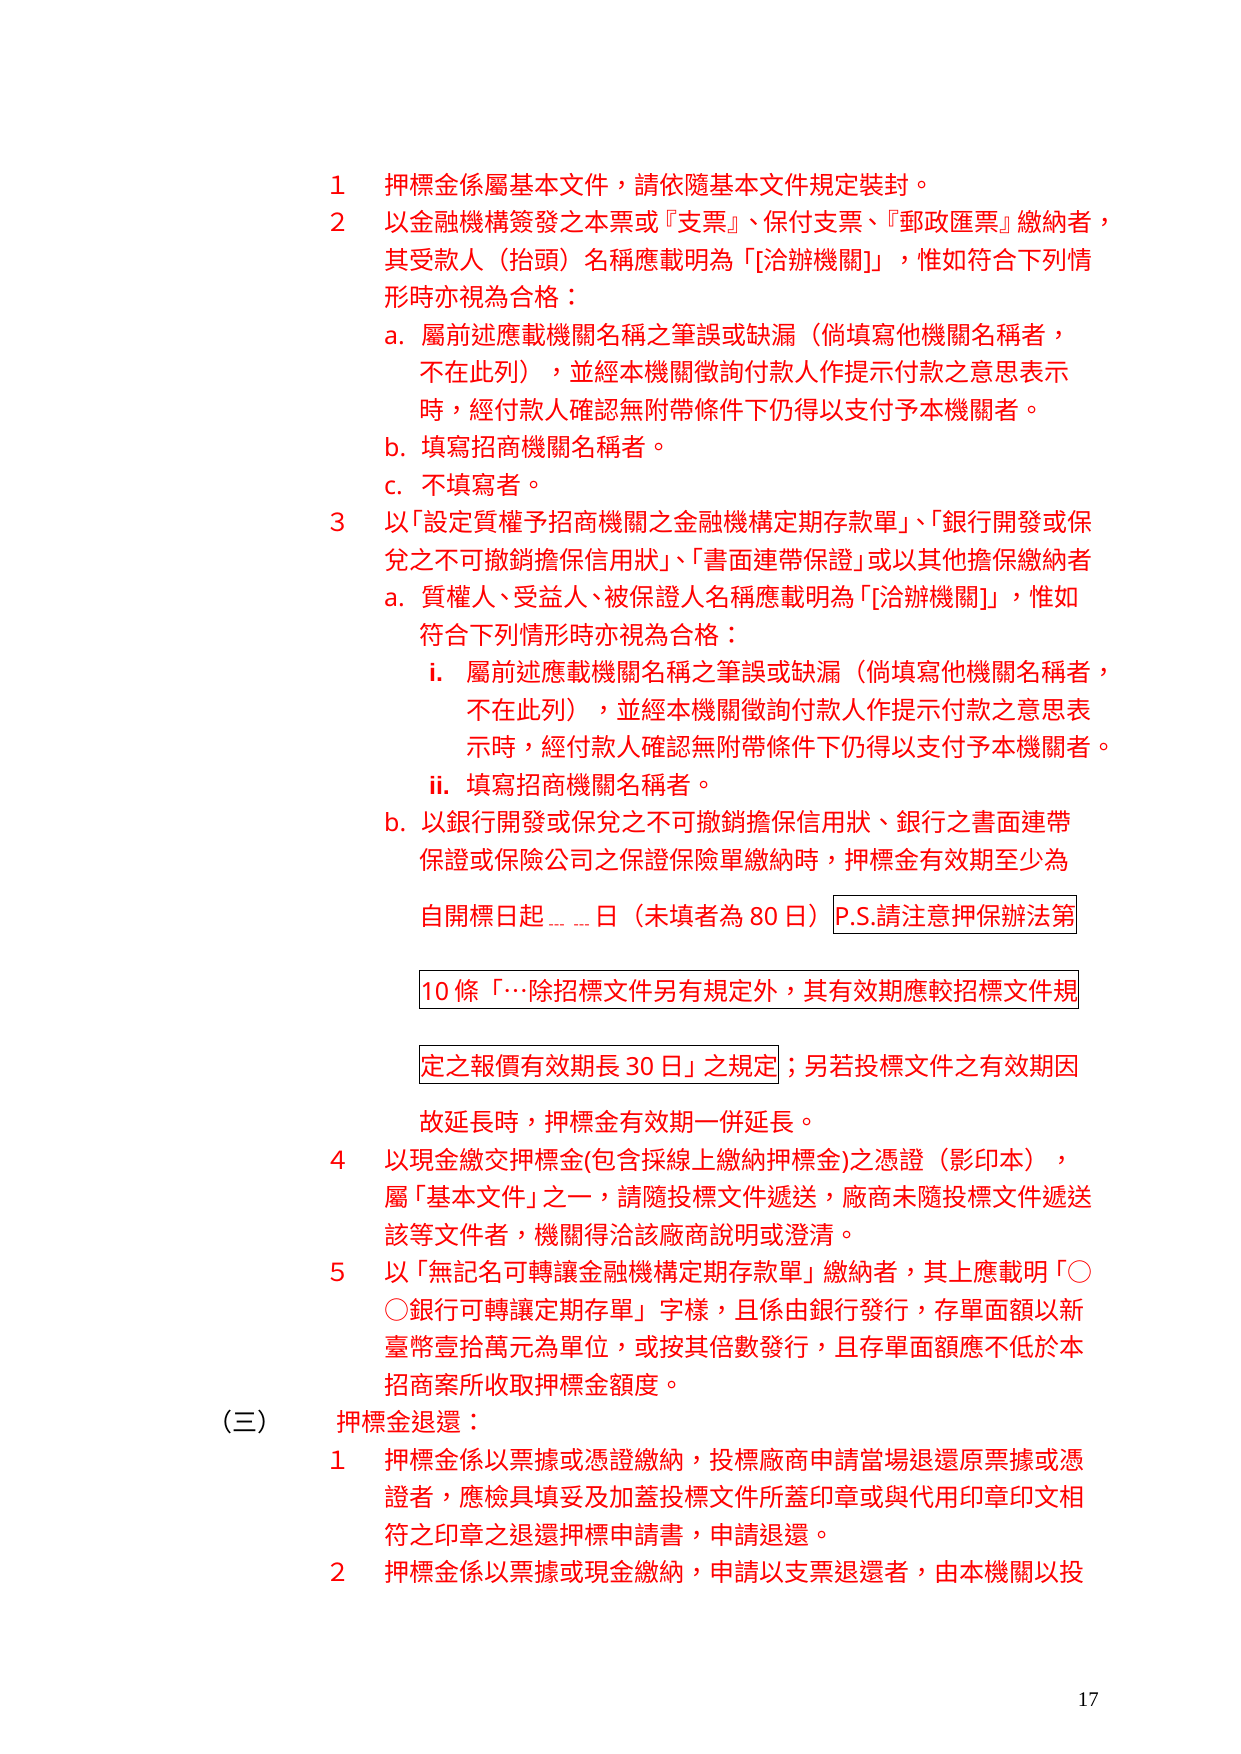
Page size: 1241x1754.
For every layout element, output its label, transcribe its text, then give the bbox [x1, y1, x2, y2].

subtitle 填寫招商機關名稱者。 [429, 764, 1092, 802]
subtitle 屬前述應載機關名稱之筆誤或缺漏（倘填寫他機關名稱者，不在此列），並經本機關徵詢付款人作提示付款之意思表示時，經付款人確認無附帶條件下仍得以支付予本機關者。 [384, 314, 1079, 427]
subtitle 以銀行開發或保兌之不可撤銷擔保信用狀、銀行之書面連帶保證或保險公司之保證保險單繳納時，押標金有效期至少為自開標日起﹍﹍日（未填者為80日）P.S.請注意押保辦法第10條「…除招標文件另有規定外，其有效期應較招標文件規定之報價有效期長30日」之規定；另若投標文件之有效期因故延長時，押標金有效期一併延長。 [384, 802, 1079, 1139]
subtitle 不填寫者。 [384, 464, 1079, 502]
subtitle 押標金係以票據或憑證繳納，投標廠商申請當場退還原票據或憑證者，應檢具填妥及加蓋投標文件所蓋印章或與代用印章印文相符之印章之退還押標申請書，申請退還。 [325, 1439, 1092, 1552]
subtitle 以「無記名可轉讓金融機構定期存款單」繳納者，其上應載明「○○銀行可轉讓定期存單」字樣，且係由銀行發行，存單面額以新臺幣壹拾萬元為單位，或按其倍數發行，且存單面額應不低於本招商案所收取押標金額度。 [325, 1252, 1092, 1402]
subtitle 押標金退還： [207, 1402, 1092, 1439]
subtitle 以現金繳交押標金(包含採線上繳納押標金)之憑證（影印本），屬「基本文件」之一，請隨投標文件遞送，廠商未隨投標文件遞送該等文件者，機關得洽該廠商說明或澄清。 [325, 1139, 1092, 1252]
subtitle 屬前述應載機關名稱之筆誤或缺漏（倘填寫他機關名稱者，不在此列），並經本機關徵詢付款人作提示付款之意思表示時，經付款人確認無附帶條件下仍得以支付予本機關者。 [429, 652, 1092, 764]
subtitle 填寫招商機關名稱者。 [384, 427, 1079, 464]
subtitle 押標金係以票據或現金繳納，申請以支票退還者，由本機關以投 [325, 1552, 1092, 1589]
subtitle 以「設定質權予招商機關之金融機構定期存款單」、「銀行開發或保兌之不可撤銷擔保信用狀」、「書面連帶保證」或以其他擔保繳納者： [325, 502, 1092, 577]
subtitle 質權人、受益人、被保證人名稱應載明為「[洽辦機關]」，惟如符合下列情形時亦視為合格： [384, 577, 1079, 652]
subtitle 押標金係屬基本文件，請依隨基本文件規定裝封。 [325, 164, 1092, 202]
subtitle 以金融機構簽發之本票或『支票』、保付支票、『郵政匯票』繳納者，其受款人（抬頭）名稱應載明為「[洽辦機關]」，惟如符合下列情形時亦視為合格： [325, 202, 1092, 314]
